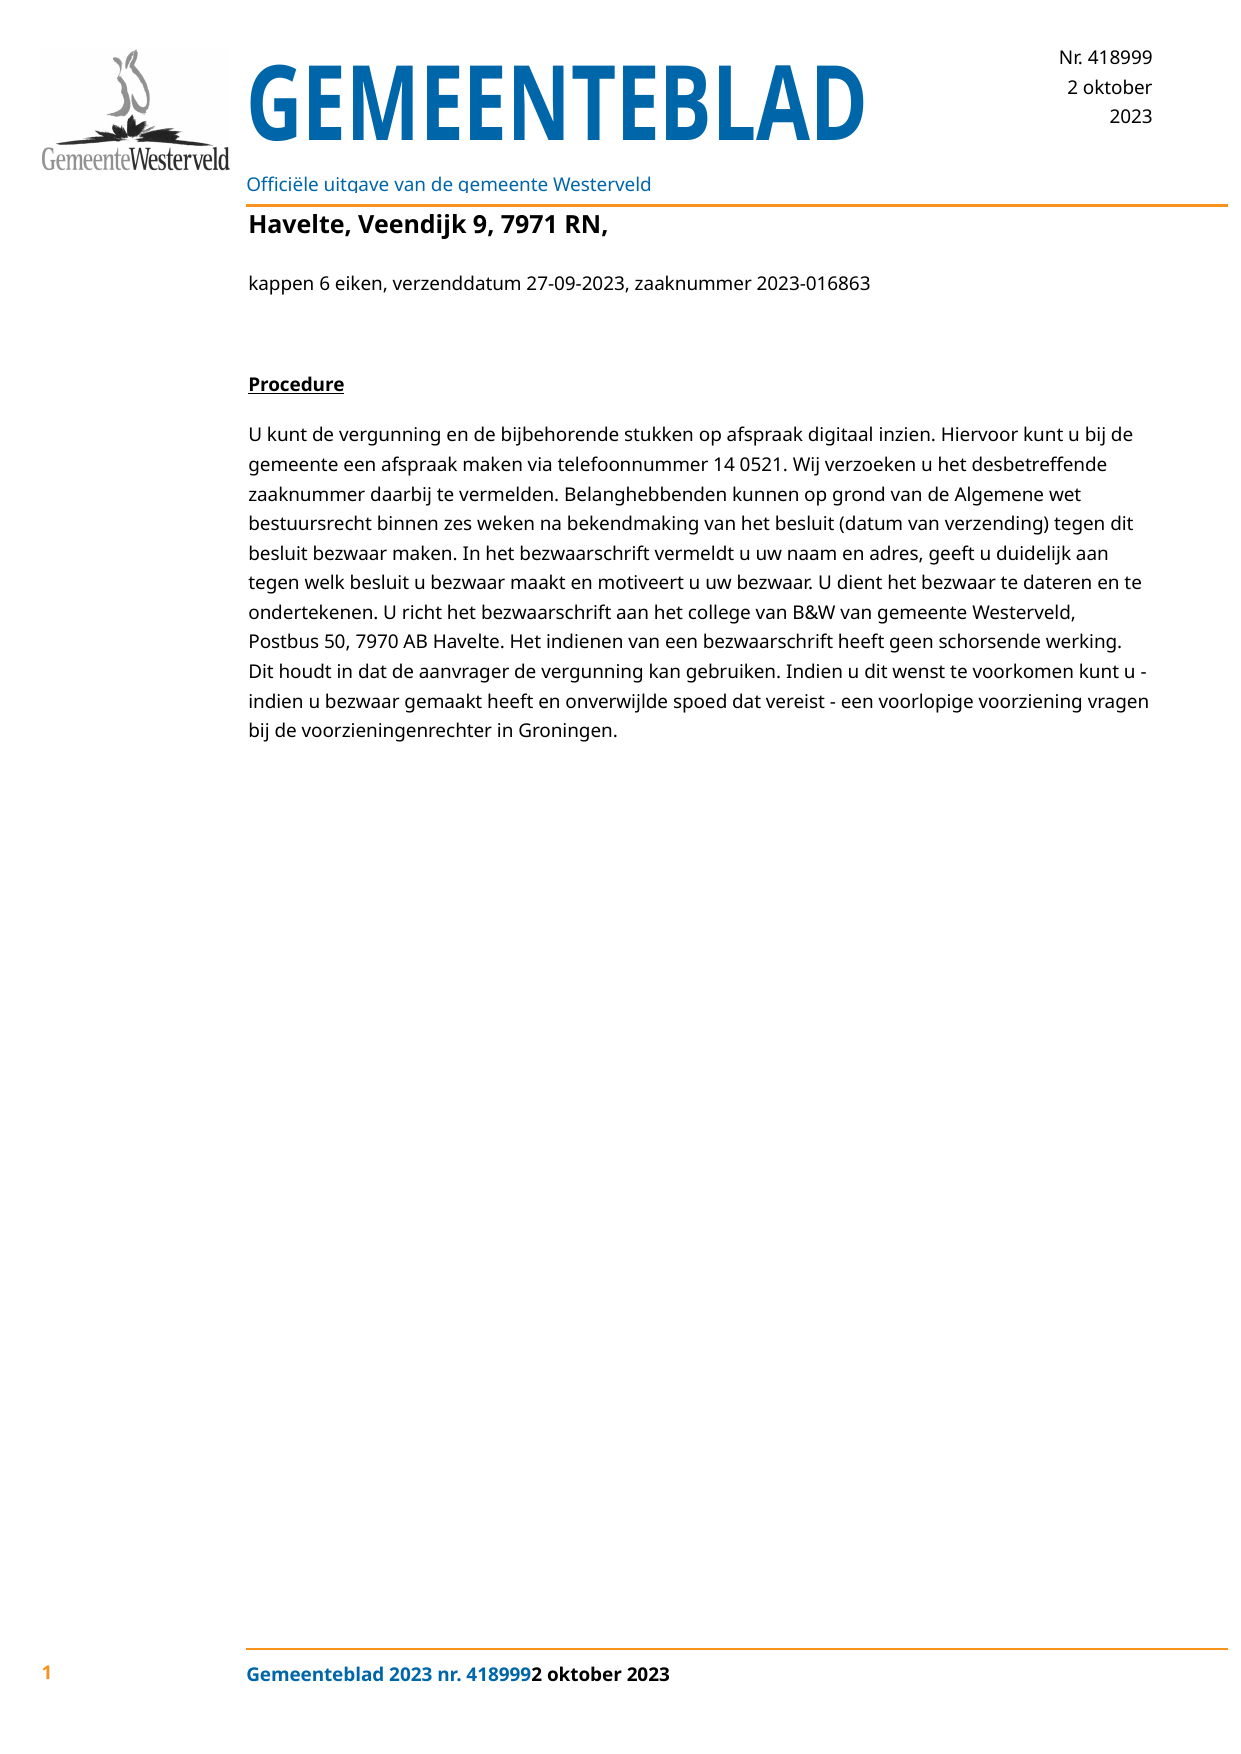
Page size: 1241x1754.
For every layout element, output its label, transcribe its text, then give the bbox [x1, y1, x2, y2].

picture [41, 47, 231, 172]
text kappen 6 eiken, verzenddatum 27-09-2023, zaaknummer 2023-016863 [248, 270, 1152, 296]
text Procedure [248, 371, 1152, 397]
text Havelte, Veendijk 9, 7971 RN, [248, 207, 1152, 241]
text U kunt de vergunning en de bijbehorende stukken op afspraak digitaal inzien. Hiervoor kunt u bij de gemeente een afspraak maken via telefoonnummer 14 0521. Wij verzoeken u het desbetreffende zaaknummer daarbij te vermelden. Belanghebbenden kunnen op grond van de Algemene wet bestuursrecht binnen zes weken na bekendmaking van het besluit (datum van verzending) tegen dit besluit bezwaar maken. In het bezwaarschrift vermeldt u uw naam en adres, geeft u duidelijk aan tegen welk besluit u bezwaar maakt en motiveert u uw bezwaar. U dient het bezwaar te dateren en te ondertekenen. U richt het bezwaarschrift aan het college van B&W van gemeente Westerveld, Postbus 50, 7970 AB Havelte. Het indienen van een bezwaarschrift heeft geen schorsende werking. Dit houdt in dat de aanvrager de vergunning kan gebruiken. Indien u dit wenst te voorkomen kunt u - indien u bezwaar gemaakt heeft en onverwijlde spoed dat vereist - een voorlopige voorziening vragen bij de voorzieningenrechter in Groningen. [248, 422, 1152, 743]
